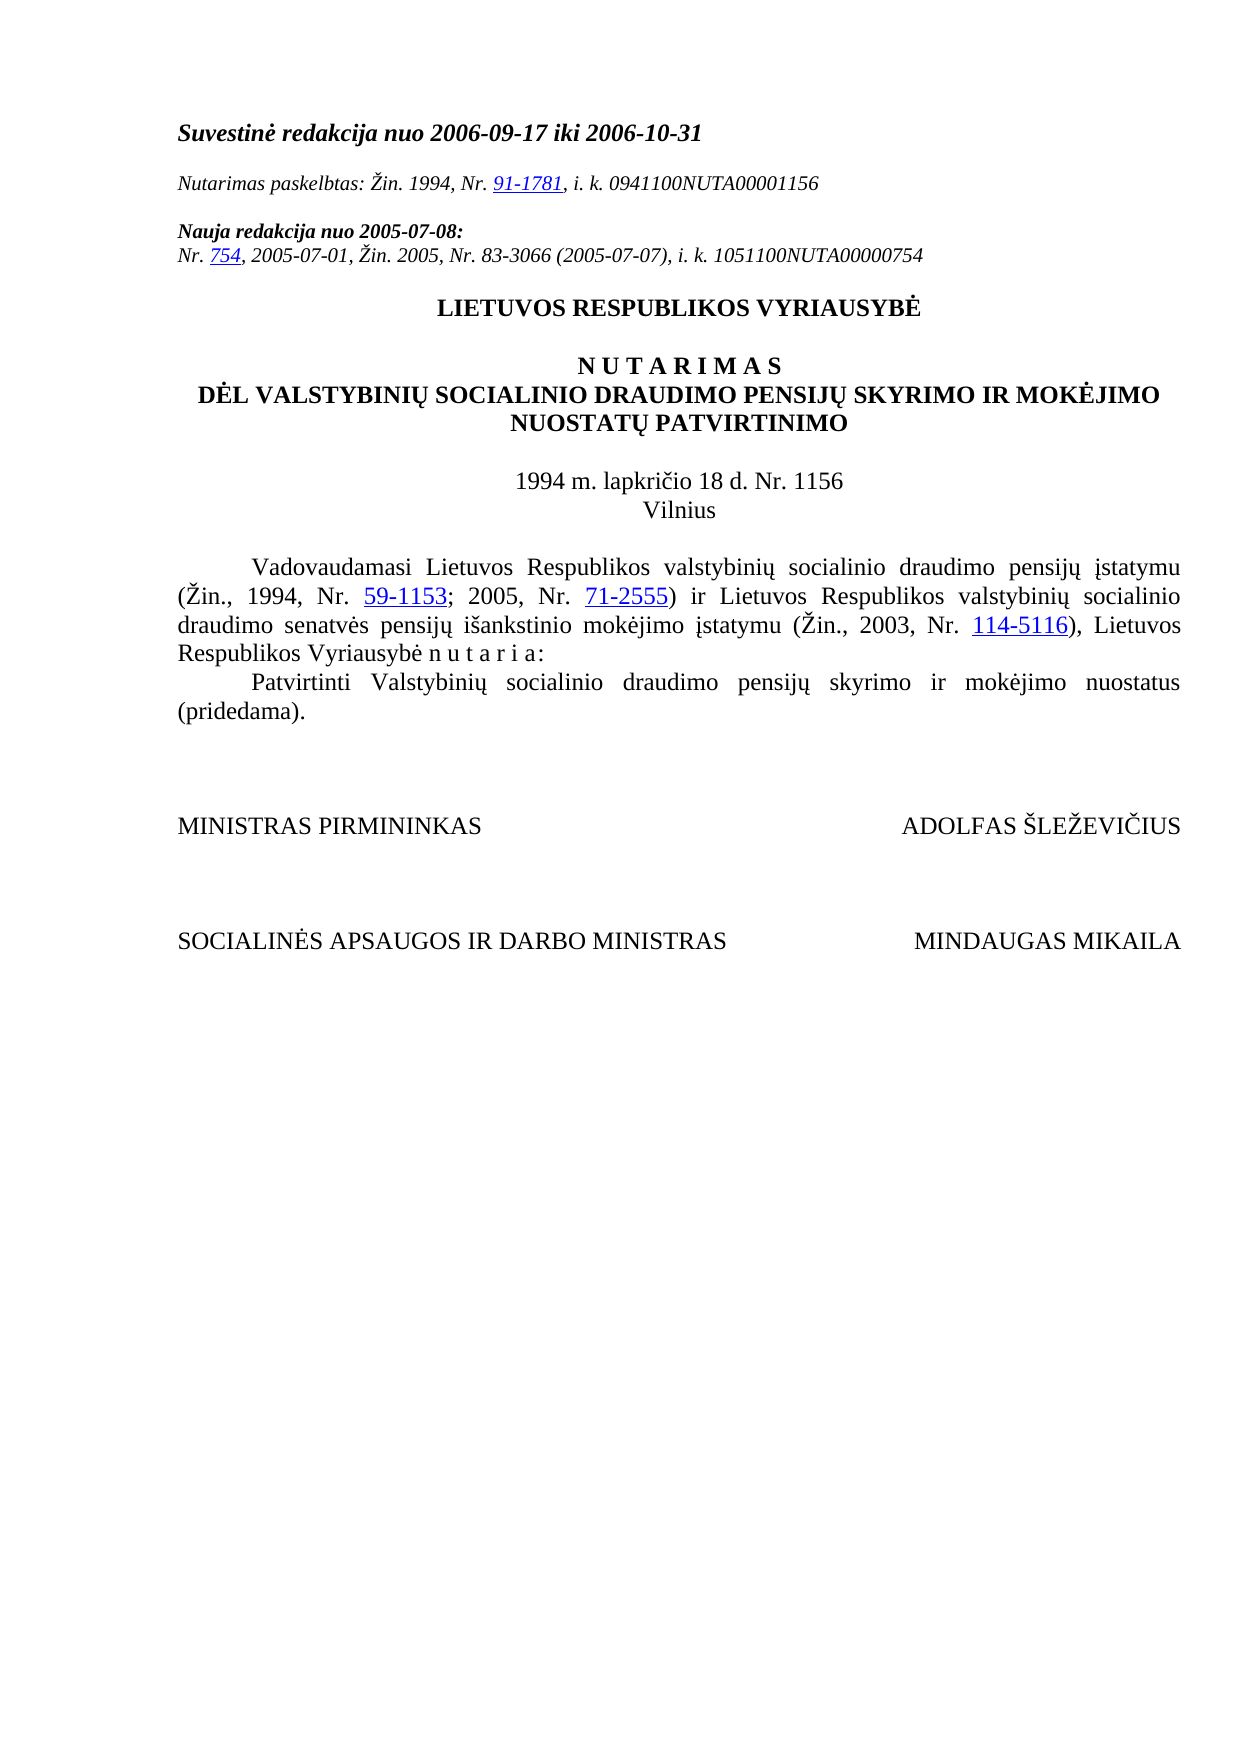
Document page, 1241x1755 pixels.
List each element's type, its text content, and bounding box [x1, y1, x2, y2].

text NUTARIMAS [177, 351, 1181, 380]
text DĖL VALSTYBINIŲ SOCIALINIO DRAUDIMO PENSIJŲ SKYRIMO IR MOKĖJIMO NUOSTATŲ PATVIRTINIMO [177, 380, 1181, 437]
text Suvestinė redakcija nuo 2006-09-17 iki 2006-10-31 [177, 118, 1181, 147]
text Socialinės apsaugos ir darbo ministras Mindaugas Mikaila [177, 926, 1181, 955]
text LIETUVOS RESPUBLIKOS VYRIAUSYBĖ [177, 293, 1181, 322]
text Vilnius [177, 495, 1181, 523]
text Nauja redakcija nuo 2005-07-08: [177, 219, 1181, 243]
text Nutarimas paskelbtas: Žin. 1994, Nr. 91-1781, i. k. 0941100NUTA00001156 [177, 171, 1181, 195]
text Ministras Pirmininkas Adolfas Šleževičius [177, 811, 1181, 840]
text Nr. 754, 2005-07-01, Žin. 2005, Nr. 83-3066 (2005-07-07), i. k. 1051100NUTA00000754 [177, 243, 1181, 267]
text Patvirtinti Valstybinių socialinio draudimo pensijų skyrimo ir mokėjimo nuostatus (pridedama). [177, 667, 1181, 725]
text 1994 m. lapkričio 18 d. Nr. 1156 [177, 466, 1181, 495]
text Vadovaudamasi Lietuvos Respublikos valstybinių socialinio draudimo pensijų įstatymu (Žin., 1994, Nr. 59-1153; 2005, Nr. 71-2555) ir Lietuvos Respublikos valstybinių socialinio draudimo senatvės pensijų išankstinio mokėjimo įstatymu (Žin., 2003, Nr. 114-5116), Lietuvos Respublikos Vyriausybė nutaria: [177, 552, 1181, 667]
